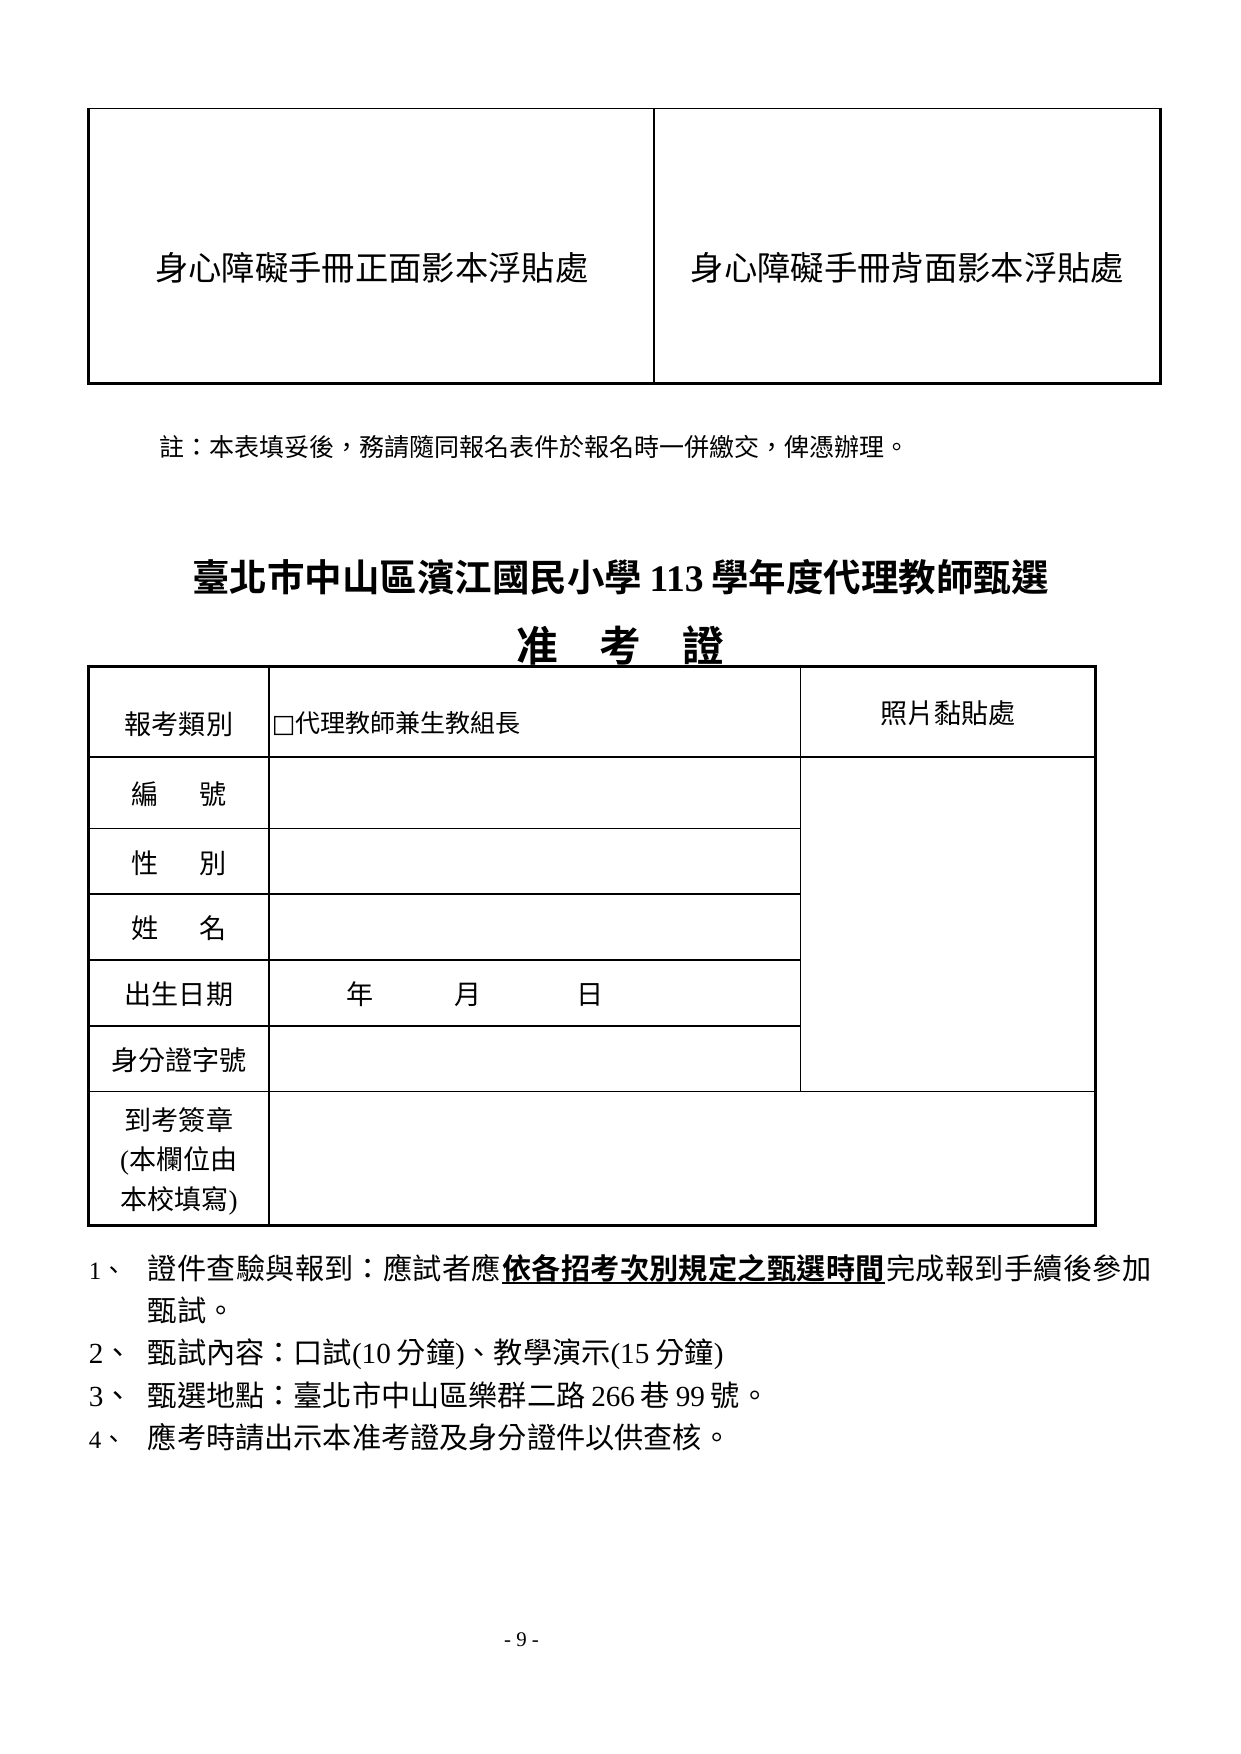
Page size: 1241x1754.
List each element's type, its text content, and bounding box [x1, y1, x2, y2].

text 臺北巿中山區濱江國民小學113學年度代理教師甄選 [89, 548, 1152, 602]
table_cell 姓 名 [90, 895, 268, 959]
table_cell [270, 1027, 800, 1091]
list 應考時請出示本准考證及身分證件以供查核。 [89, 1415, 1152, 1457]
list 甄選地點：臺北市中山區樂群二路266巷99號。 [89, 1372, 1152, 1415]
table_cell 到考簽章 (本欄位由 本校填寫) [90, 1092, 268, 1224]
table_cell 身分證字號 [90, 1027, 268, 1091]
table_cell 年 月 日 [270, 961, 800, 1025]
table_cell 性 別 [90, 829, 268, 893]
table_cell [270, 758, 800, 827]
table_cell [801, 758, 1094, 1091]
table_cell 出生日期 [90, 961, 268, 1025]
list 甄試內容：口試(10分鐘)、教學演示(15分鐘) [89, 1330, 1152, 1372]
table_header □代理教師兼生教組長 [270, 668, 800, 756]
text 註：本表填妥後，務請隨同報名表件於報名時一併繳交，俾憑辦理。 [109, 404, 1152, 466]
table_header 報考類別 [90, 668, 268, 756]
table_header 照片黏貼處 [801, 668, 1094, 756]
table_cell 身心障礙手冊背面影本浮貼處 [655, 109, 1159, 382]
text 准 考 證 [89, 602, 1152, 664]
table_cell 編 號 [90, 758, 268, 827]
table_cell 身心障礙手冊正面影本浮貼處 [90, 109, 653, 382]
list 證件查驗與報到：應試者應依各招考次別規定之甄選時間完成報到手續後參加甄試。 [89, 1246, 1152, 1330]
table_cell [270, 1092, 1094, 1224]
table_cell [270, 895, 800, 959]
table_cell [270, 829, 800, 893]
